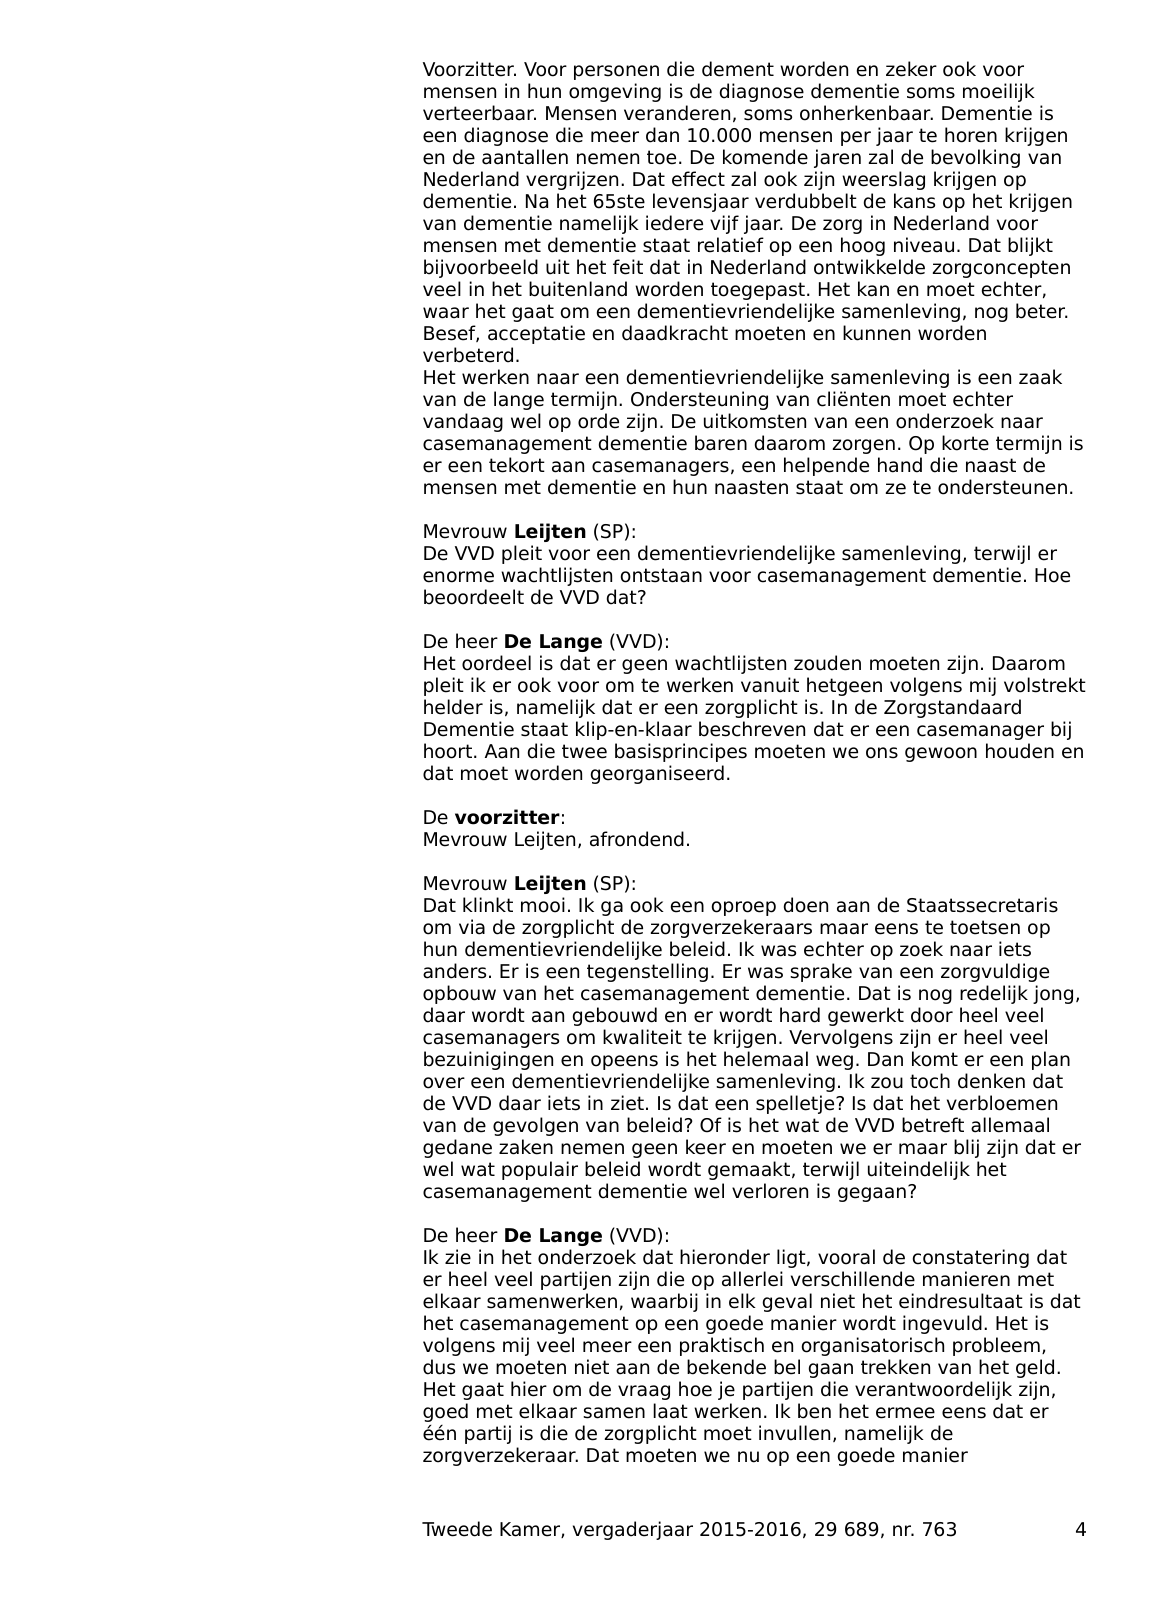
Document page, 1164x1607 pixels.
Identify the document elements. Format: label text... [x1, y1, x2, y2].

text Het oordeel is dat er geen wachtlijsten zouden moeten zijn. Daarom pleit ik er ook voor om te werken vanuit hetgeen volgens mij volstrekt helder is, namelijk dat er een zorgplicht is. In de Zorgstandaard Dementie staat klip-en-klaar beschreven dat er een casemanager bij hoort. Aan die twee basisprincipes moeten we ons gewoon houden en dat moet worden georganiseerd. [422, 653, 1087, 785]
text De VVD pleit voor een dementievriendelijke samenleving, terwijl er enorme wachtlijsten ontstaan voor casemanagement dementie. Hoe beoordeelt de VVD dat? [422, 543, 1087, 609]
text De voorzitter: [422, 807, 1087, 829]
text Voorzitter. Voor personen die dement worden en zeker ook voor mensen in hun omgeving is de diagnose dementie soms moeilijk verteerbaar. Mensen veranderen, soms onherkenbaar. Dementie is een diagnose die meer dan 10.000 mensen per jaar te horen krijgen en de aantallen nemen toe. De komende jaren zal de bevolking van Nederland vergrijzen. Dat effect zal ook zijn weerslag krijgen op dementie. Na het 65ste levensjaar verdubbelt de kans op het krijgen van dementie namelijk iedere vijf jaar. De zorg in Nederland voor mensen met dementie staat relatief op een hoog niveau. Dat blijkt bijvoorbeeld uit het feit dat in Nederland ontwikkelde zorgconcepten veel in het buitenland worden toegepast. Het kan en moet echter, waar het gaat om een dementievriendelijke samenleving, nog beter. Besef, acceptatie en daadkracht moeten en kunnen worden verbeterd. [422, 59, 1087, 367]
text Ik zie in het onderzoek dat hieronder ligt, vooral de constatering dat er heel veel partijen zijn die op allerlei verschillende manieren met elkaar samenwerken, waarbij in elk geval niet het eindresultaat is dat het casemanagement op een goede manier wordt ingevuld. Het is volgens mij veel meer een praktisch en organisatorisch probleem, dus we moeten niet aan de bekende bel gaan trekken van het geld. Het gaat hier om de vraag hoe je partijen die verantwoordelijk zijn, goed met elkaar samen laat werken. Ik ben het ermee eens dat er één partij is die de zorgplicht moet invullen, namelijk de zorgverzekeraar. Dat moeten we nu op een goede manier [422, 1247, 1087, 1467]
text Mevrouw Leijten (SP): [422, 521, 1087, 543]
text Het werken naar een dementievriendelijke samenleving is een zaak van de lange termijn. Ondersteuning van cliënten moet echter vandaag wel op orde zijn. De uitkomsten van een onderzoek naar casemanagement dementie baren daarom zorgen. Op korte termijn is er een tekort aan casemanagers, een helpende hand die naast de mensen met dementie en hun naasten staat om ze te ondersteunen. [422, 367, 1087, 499]
text De heer De Lange (VVD): [422, 1225, 1087, 1247]
text Mevrouw Leijten, afrondend. [422, 829, 1087, 851]
text Dat klinkt mooi. Ik ga ook een oproep doen aan de Staatssecretaris om via de zorgplicht de zorgverzekeraars maar eens te toetsen op hun dementievriendelijke beleid. Ik was echter op zoek naar iets anders. Er is een tegenstelling. Er was sprake van een zorgvuldige opbouw van het casemanagement dementie. Dat is nog redelijk jong, daar wordt aan gebouwd en er wordt hard gewerkt door heel veel casemanagers om kwaliteit te krijgen. Vervolgens zijn er heel veel bezuinigingen en opeens is het helemaal weg. Dan komt er een plan over een dementievriendelijke samenleving. Ik zou toch denken dat de VVD daar iets in ziet. Is dat een spelletje? Is dat het verbloemen van de gevolgen van beleid? Of is het wat de VVD betreft allemaal gedane zaken nemen geen keer en moeten we er maar blij zijn dat er wel wat populair beleid wordt gemaakt, terwijl uiteindelijk het casemanagement dementie wel verloren is gegaan? [422, 895, 1087, 1203]
text De heer De Lange (VVD): [422, 631, 1087, 653]
text Mevrouw Leijten (SP): [422, 873, 1087, 895]
